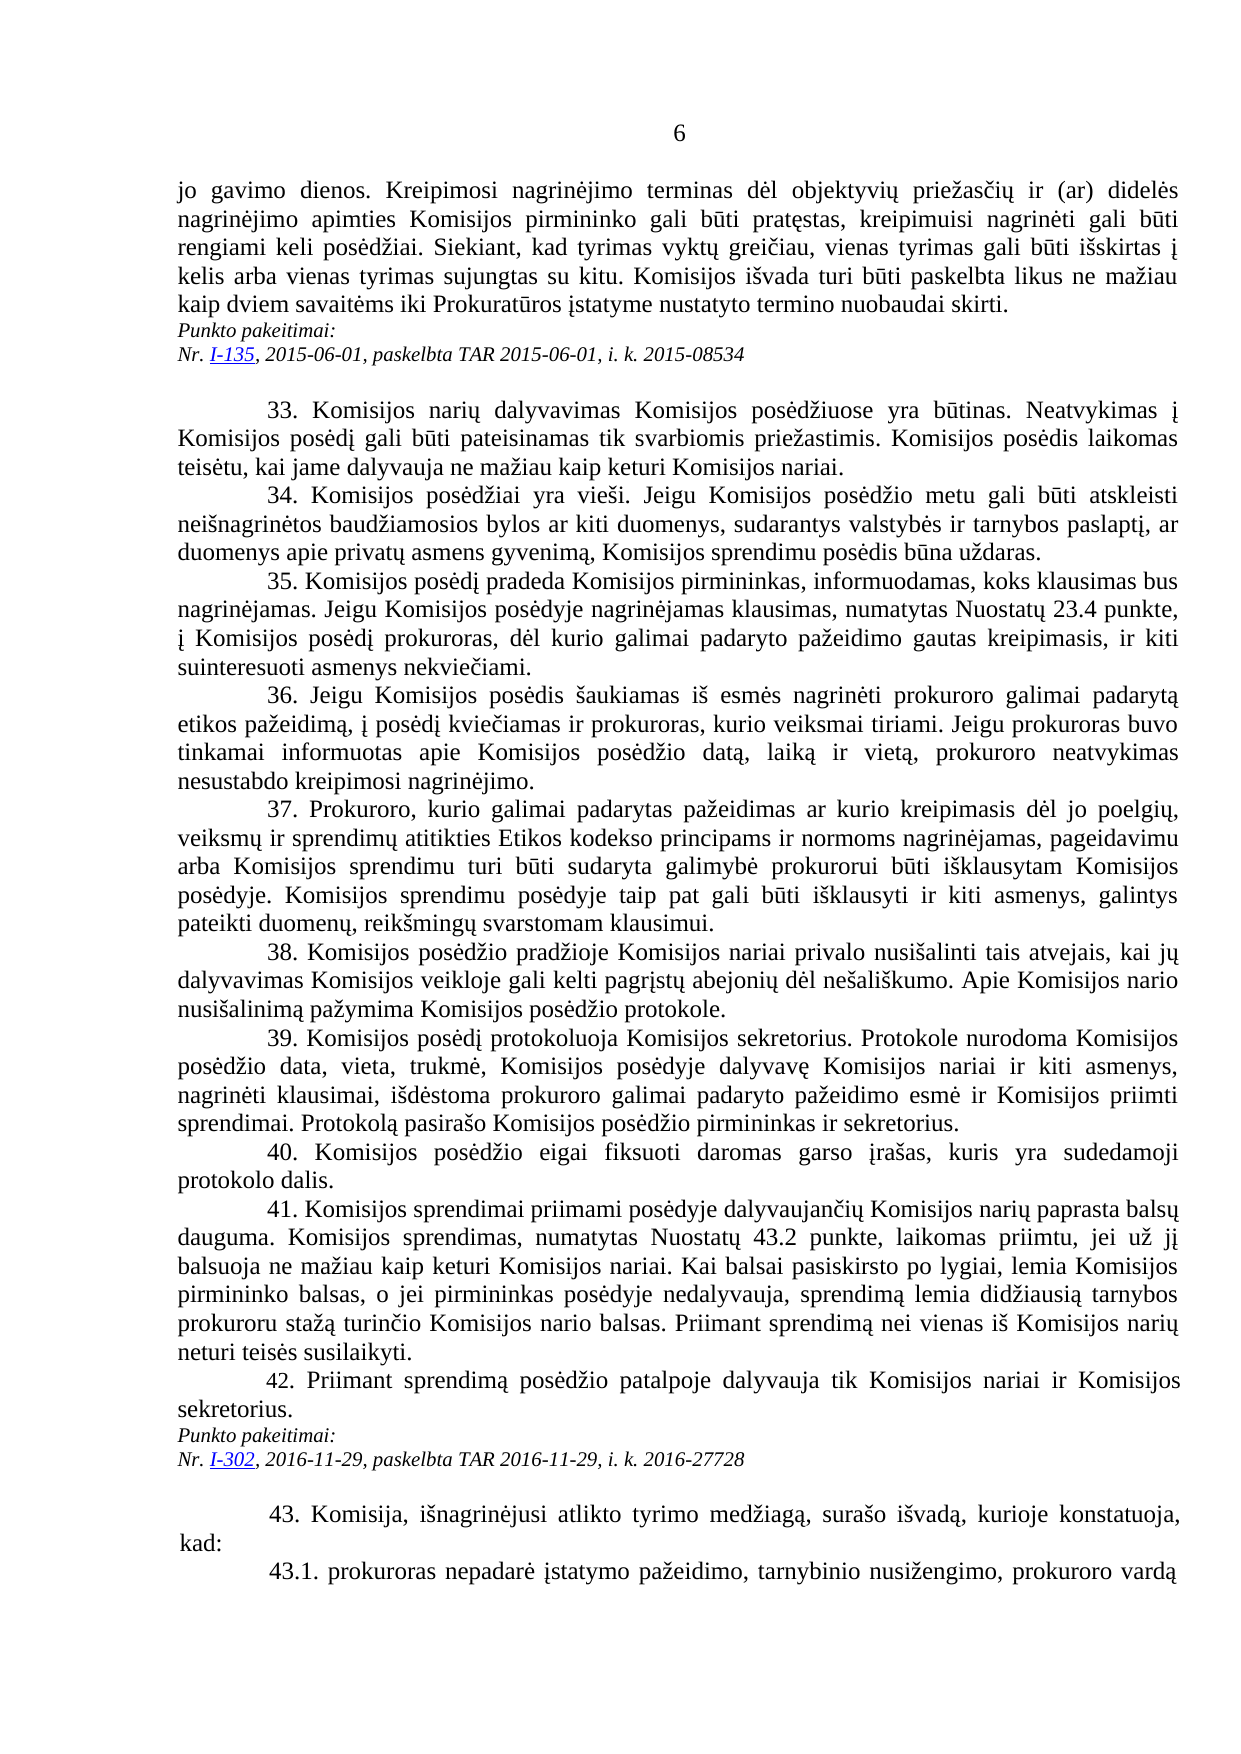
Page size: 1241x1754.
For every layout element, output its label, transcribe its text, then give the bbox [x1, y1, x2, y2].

text 35. Komisijos posėdį pradeda Komisijos pirmininkas, informuodamas, koks klausimas bus nagrinėjamas. Jeigu Komisijos posėdyje nagrinėjamas klausimas, numatytas Nuostatų 23.4 punkte, į Komisijos posėdį prokuroras, dėl kurio galimai padaryto pažeidimo gautas kreipimasis, ir kiti suinteresuoti asmenys nekviečiami. [177, 566, 1179, 681]
text 43. Komisija, išnagrinėjusi atlikto tyrimo medžiagą, surašo išvadą, kurioje konstatuoja, kad: [179, 1499, 1181, 1557]
text Punkto pakeitimai: [177, 318, 1181, 342]
text Nr. I-302, 2016-11-29, paskelbta TAR 2016-11-29, i. k. 2016-27728 [177, 1447, 1181, 1471]
text 40. Komisijos posėdžio eigai fiksuoti daromas garso įrašas, kuris yra sudedamoji protokolo dalis. [177, 1137, 1179, 1194]
text 34. Komisijos posėdžiai yra vieši. Jeigu Komisijos posėdžio metu gali būti atskleisti neišnagrinėtos baudžiamosios bylos ar kiti duomenys, sudarantys valstybės ir tarnybos paslaptį, ar duomenys apie privatų asmens gyvenimą, Komisijos sprendimu posėdis būna uždaras. [177, 481, 1179, 566]
text 36. Jeigu Komisijos posėdis šaukiamas iš esmės nagrinėti prokuroro galimai padarytą etikos pažeidimą, į posėdį kviečiamas ir prokuroras, kurio veiksmai tiriami. Jeigu prokuroras buvo tinkamai informuotas apie Komisijos posėdžio datą, laiką ir vietą, prokuroro neatvykimas nesustabdo kreipimosi nagrinėjimo. [177, 681, 1179, 795]
text 39. Komisijos posėdį protokoluoja Komisijos sekretorius. Protokole nurodoma Komisijos posėdžio data, vieta, trukmė, Komisijos posėdyje dalyvavę Komisijos nariai ir kiti asmenys, nagrinėti klausimai, išdėstoma prokuroro galimai padaryto pažeidimo esmė ir Komisijos priimti sprendimai. Protokolą pasirašo Komisijos posėdžio pirmininkas ir sekretorius. [177, 1023, 1179, 1137]
text 37. Prokuroro, kurio galimai padarytas pažeidimas ar kurio kreipimasis dėl jo poelgių, veiksmų ir sprendimų atitikties Etikos kodekso principams ir normoms nagrinėjamas, pageidavimu arba Komisijos sprendimu turi būti sudaryta galimybė prokurorui būti išklausytam Komisijos posėdyje. Komisijos sprendimu posėdyje taip pat gali būti išklausyti ir kiti asmenys, galintys pateikti duomenų, reikšmingų svarstomam klausimui. [177, 795, 1179, 937]
text 33. Komisijos narių dalyvavimas Komisijos posėdžiuose yra būtinas. Neatvykimas į Komisijos posėdį gali būti pateisinamas tik svarbiomis priežastimis. Komisijos posėdis laikomas teisėtu, kai jame dalyvauja ne mažiau kaip keturi Komisijos nariai. [177, 395, 1179, 481]
text 42. Priimant sprendimą posėdžio patalpoje dalyvauja tik Komisijos nariai ir Komisijos sekretorius. [177, 1366, 1181, 1423]
text jo gavimo dienos. Kreipimosi nagrinėjimo terminas dėl objektyvių priežasčių ir (ar) didelės nagrinėjimo apimties Komisijos pirmininko gali būti pratęstas, kreipimuisi nagrinėti gali būti rengiami keli posėdžiai. Siekiant, kad tyrimas vyktų greičiau, vienas tyrimas gali būti išskirtas į kelis arba vienas tyrimas sujungtas su kitu. Komisijos išvada turi būti paskelbta likus ne mažiau kaip dviem savaitėms iki Prokuratūros įstatyme nustatyto termino nuobaudai skirti. [177, 176, 1179, 318]
text 43.1. prokuroras nepadarė įstatymo pažeidimo, tarnybinio nusižengimo, prokuroro vardą [179, 1557, 1177, 1585]
text 38. Komisijos posėdžio pradžioje Komisijos nariai privalo nusišalinti tais atvejais, kai jų dalyvavimas Komisijos veikloje gali kelti pagrįstų abejonių dėl nešališkumo. Apie Komisijos nario nusišalinimą pažymima Komisijos posėdžio protokole. [177, 937, 1179, 1023]
text Nr. I-135, 2015-06-01, paskelbta TAR 2015-06-01, i. k. 2015-08534 [177, 342, 1181, 366]
text 41. Komisijos sprendimai priimami posėdyje dalyvaujančių Komisijos narių paprasta balsų dauguma. Komisijos sprendimas, numatytas Nuostatų 43.2 punkte, laikomas priimtu, jei už jį balsuoja ne mažiau kaip keturi Komisijos nariai. Kai balsai pasiskirsto po lygiai, lemia Komisijos pirmininko balsas, o jei pirmininkas posėdyje nedalyvauja, sprendimą lemia didžiausią tarnybos prokuroru stažą turinčio Komisijos nario balsas. Priimant sprendimą nei vienas iš Komisijos narių neturi teisės susilaikyti. [177, 1194, 1179, 1366]
text Punkto pakeitimai: [177, 1423, 1181, 1447]
